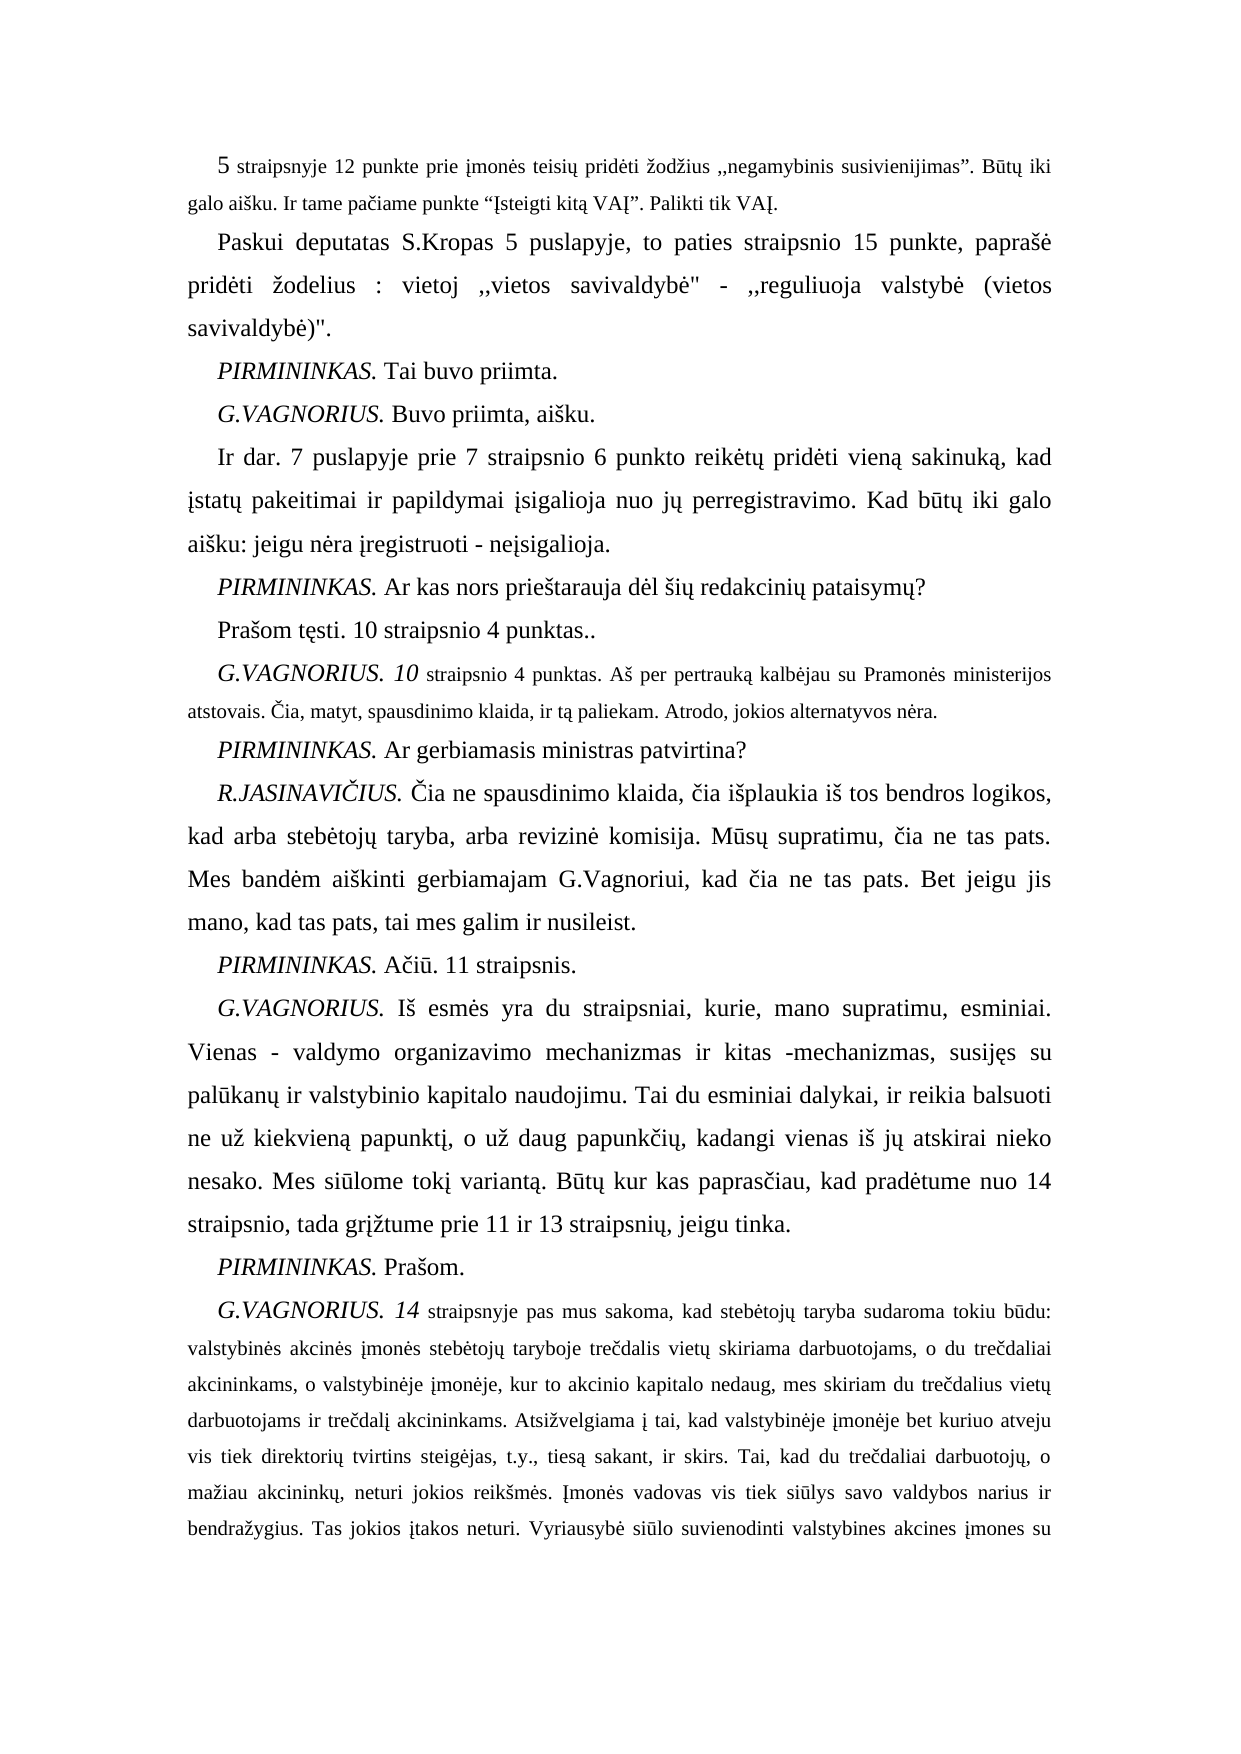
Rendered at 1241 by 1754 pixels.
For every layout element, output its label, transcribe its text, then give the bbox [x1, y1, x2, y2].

text R.JASINAVIČIUS. Čia ne spausdinimo klaida, čia išplaukia iš tos bendros logikos, kad arba stebėtojų taryba, arba revizinė komisija. Mūsų supratimu, čia ne tas pats. Mes bandėm aiškinti gerbiamajam G.Vagnoriui, kad čia ne tas pats. Bet jeigu jis mano, kad tas pats, tai mes galim ir nusileist. [187, 778, 1053, 936]
text Prašom tęsti. 10 straipsnio 4 punktas.. [187, 615, 1053, 644]
text G.VAGNORIUS. 14 straipsnyje pas mus sakoma, kad stebėtojų taryba sudaroma tokiu būdu: valstybinės akcinės įmonės stebėtojų taryboje trečdalis vietų skiriama darbuotojams, o du trečdaliai akcininkams, o valstybinėje įmonėje, kur to akcinio kapitalo nedaug, mes skiriam du trečdalius vietų darbuotojams ir trečdalį akcininkams. Atsižvelgiama į tai, kad valstybinėje įmonėje bet kuriuo atveju vis tiek direktorių tvirtins steigėjas, t.y., tiesą sakant, ir skirs. Tai, kad du trečdaliai darbuotojų, o mažiau akcininkų, neturi jokios reikšmės. Įmonės vadovas vis tiek siūlys savo valdybos narius ir bendražygius. Tas jokios įtakos neturi. Vyriausybė siūlo suvienodinti valstybines akcines įmones su [187, 1295, 1053, 1540]
text G.VAGNORIUS. Buvo priimta, aišku. [187, 399, 1053, 428]
text PIRMININKAS. Ar gerbiamasis ministras patvirtina? [187, 735, 1053, 763]
text PIRMININKAS. Prašom. [187, 1252, 1053, 1281]
text Paskui deputatas S.Kropas 5 puslapyje, to paties straipsnio 15 punkte, paprašė pridėti žodelius : vietoj ,,vietos savivaldybė" - ,,reguliuoja valstybė (vietos savivaldybė)". [187, 227, 1053, 342]
text PIRMININKAS. Tai buvo priimta. [187, 356, 1053, 385]
text PIRMININKAS. Ačiū. 11 straipsnis. [187, 950, 1053, 979]
text PIRMININKAS. Ar kas nors prieštarauja dėl šių redakcinių pataisymų? [187, 572, 1053, 601]
text 5 straipsnyje 12 punkte prie įmonės teisių pridėti žodžius ,,negamybinis susivienijimas”. Būtų iki galo aišku. Ir tame pačiame punkte “Įsteigti kitą VAĮ”. Palikti tik VAĮ. [187, 150, 1053, 215]
text G.VAGNORIUS. 10 straipsnio 4 punktas. Aš per pertrauką kalbėjau su Pramonės ministerijos atstovais. Čia, matyt, spausdinimo klaida, ir tą paliekam. Atrodo, jokios alternatyvos nėra. [187, 658, 1053, 723]
text Ir dar. 7 puslapyje prie 7 straipsnio 6 punkto reikėtų pridėti vieną sakinuką, kad įstatų pakeitimai ir papildymai įsigalioja nuo jų perregistravimo. Kad būtų iki galo aišku: jeigu nėra įregistruoti - neįsigalioja. [187, 442, 1053, 557]
text G.VAGNORIUS. Iš esmės yra du straipsniai, kurie, mano supratimu, esminiai. Vienas - valdymo organizavimo mechanizmas ir kitas -mechanizmas, susijęs su palūkanų ir valstybinio kapitalo naudojimu. Tai du esminiai dalykai, ir reikia balsuoti ne už kiekvieną papunktį, o už daug papunkčių, kadangi vienas iš jų atskirai nieko nesako. Mes siūlome tokį variantą. Būtų kur kas paprasčiau, kad pradėtume nuo 14 straipsnio, tada grįžtume prie 11 ir 13 straipsnių, jeigu tinka. [187, 993, 1053, 1238]
